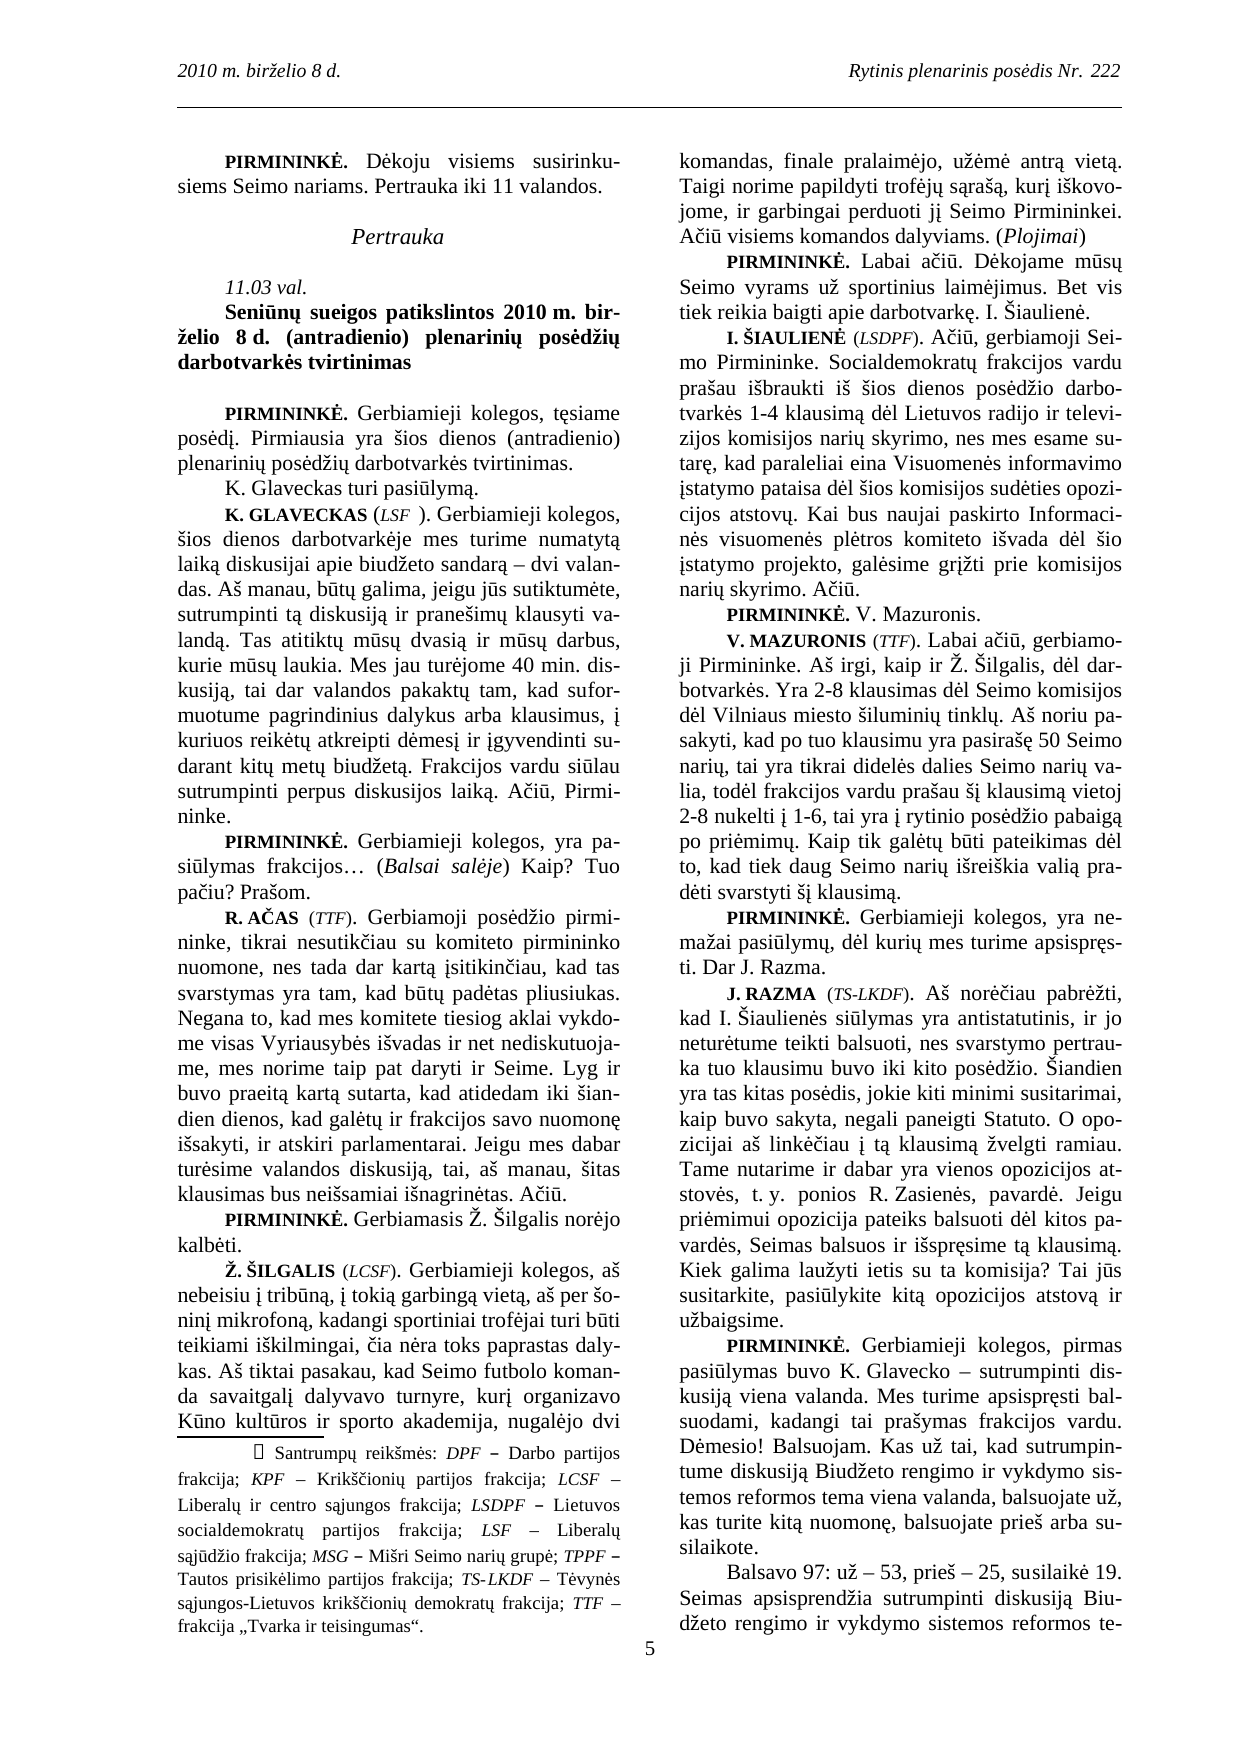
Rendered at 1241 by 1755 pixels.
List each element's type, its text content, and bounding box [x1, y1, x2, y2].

text PIRMININKĖ. Ger­bia­mie­ji ko­le­gos, tę­sia­me po­sė­dį. Pir­miau­sia yra šios die­nos (ant­ra­die­nio) ple­na­ri­nių po­sė­džių dar­bo­tvarkės tvir­ti­ni­mas. [177, 400, 620, 475]
text J. RAZMA (TS-LKDF). Aš no­rė­čiau pa­brėž­ti, kad I. Šiau­lie­nės siū­ly­mas yra an­ti­sta­tu­ti­nis, ir jo ne­tu­rė­tu­me teik­ti bal­suo­ti, nes svars­ty­mo per­trau­ka tuo klau­si­mu bu­vo iki ki­to po­sė­džio. Šian­dien yra tas ki­tas po­sė­dis, jo­kie ki­ti mi­ni­mi su­si­ta­ri­mai, kaip bu­vo sa­ky­ta, ne­ga­li pa­neig­ti Sta­tu­to. O opo­zi­ci­jai aš lin­kė­čiau į tą klau­si­mą žvelg­ti ra­miau. Ta­me nu­ta­ri­me ir da­bar yra vie­nos opo­zi­ci­jos at­sto­vės, t. y. po­nios R. Za­sie­nės, pa­var­dė. Jei­gu pri­ėmi­mui opo­zi­ci­ja pa­teiks bal­suo­ti dėl ki­tos pa­var­dės, Sei­mas bal­suos ir iš­sprę­si­me tą klau­si­mą. Kiek ga­li­ma lau­žy­ti ie­tis su ta ko­mi­si­ja? Tai jūs su­si­tar­ki­te, pa­siū­ly­ki­te ki­tą opo­zi­ci­jos at­sto­vą ir už­baig­si­me. [679, 979, 1122, 1332]
text K. GLAVECKAS (LSF). Ger­bia­mie­ji ko­le­gos, šios die­nos dar­bo­tvarkėje mes tu­ri­me nu­ma­ty­tą lai­ką dis­ku­si­jai apie biu­dže­to san­da­rą – dvi va­lan­das. Aš ma­nau, bū­tų ga­li­ma, jei­gu jūs su­tik­tu­mė­te, su­trum­pin­ti tą dis­ku­si­ją ir pra­ne­ši­mų klau­sy­ti va­lan­dą. Tas ati­tik­tų mū­sų dva­sią ir mū­sų dar­bus, ku­rie mū­sų lau­kia. Mes jau tu­rė­jo­me 40 min. dis­ku­si­ją, tai dar va­lan­dos pa­kak­tų tam, kad su­for­muo­tu­me pa­grin­di­nius da­ly­kus ar­ba klau­si­mus, į ku­riuos rei­kė­tų at­kreip­ti dė­me­sį ir įgy­ven­din­ti su­da­rant ki­tų me­tų biu­dže­tą. Frak­ci­jos var­du siū­lau su­trum­pin­ti per­pus dis­ku­si­jos lai­ką. Ačiū, Pir­mi­nin­ke. [177, 501, 620, 828]
text V. MAZURONIS (TTF). La­bai ačiū, ger­bia­mo­ji Pir­mi­nin­ke. Aš ir­gi, kaip ir Ž. Šil­ga­lis, dėl dar­bo­tvarkės. Yra 2-8 klau­si­mas dėl Sei­mo ko­mi­si­jos dėl Vil­niaus mies­to ši­lu­mi­nių tin­klų. Aš no­riu pa­sa­ky­ti, kad po tuo klau­si­mu yra pa­si­ra­šę 50 Sei­mo na­rių, tai yra tik­rai di­de­lės da­lies Sei­mo na­rių va­lia, to­dėl frak­ci­jos var­du pra­šau šį klau­si­mą vie­toj 2-8 nu­kel­ti į 1-6, tai yra į ry­ti­nio po­sė­džio pa­bai­gą po pri­ėmi­mų. Kaip tik ga­lė­tų bū­ti pa­tei­ki­mas dėl to, kad tiek daug Sei­mo na­rių iš­reiš­kia va­lią pra­dė­ti svars­ty­ti šį klau­si­mą. [679, 627, 1122, 904]
text 11.03 val. [224, 275, 620, 299]
text PIRMININKĖ. Ger­bia­mie­ji ko­le­gos, pir­mas pa­siū­ly­mas bu­vo K. Gla­vec­ko – su­trum­pin­ti dis­ku­si­ją vie­na va­lan­da. Mes tu­ri­me ap­si­spręs­ti bal­suo­da­mi, ka­dan­gi tai pra­šy­mas frak­ci­jos var­du. Dė­me­sio! Bal­suo­jam. Kas už tai, kad su­trum­pin­tu­me dis­ku­si­ją Biu­dže­to ren­gi­mo ir vyk­dy­mo sis­te­mos re­for­mos te­ma vie­na va­lan­da, bal­suo­ja­te už, kas tu­ri­te ki­tą nuo­mo­nę, bal­suo­ja­te prieš ar­ba su­si­lai­ko­te. [679, 1332, 1122, 1559]
text I. ŠIAULIENĖ (LSDPF). Ačiū, ger­bia­mo­ji Sei­mo Pir­mi­nin­ke. So­cial­de­mok­ra­tų frak­ci­jos var­du pra­šau iš­brauk­ti iš šios die­nos po­sė­džio dar­bo­tvarkės 1-4 klau­si­mą dėl Lie­tu­vos ra­di­jo ir te­le­vi­zi­jos ko­mi­si­jos na­rių sky­ri­mo, nes mes esa­me su­ta­rę, kad pa­ra­le­liai ei­na Vi­suo­me­nės in­for­ma­vi­mo įsta­ty­mo pa­tai­sa dėl šios ko­mi­si­jos su­dė­ties opo­zi­ci­jos at­sto­vų. Kai bus nau­jai pa­skir­to In­for­ma­ci­nės vi­suo­me­nės plėt­ros ko­mi­te­to iš­va­da dėl šio įsta­ty­mo pro­jek­to, ga­lė­si­me grįž­ti prie ko­mi­si­jos na­rių sky­ri­mo. Ačiū. [679, 324, 1122, 601]
text PIRMININKĖ. Ger­bia­mie­ji ko­le­gos, yra ne­ma­žai pa­siū­ly­mų, dėl ku­rių mes tu­ri­me ap­si­spręs­ti. Dar J. Raz­ma. [679, 904, 1122, 979]
text PIRMININKĖ. Dė­ko­ju vi­siems su­si­rin­ku­siems Sei­mo na­riams. Per­trau­ka iki 11 va­lan­dos. [177, 148, 620, 198]
text K. Gla­vec­kas tu­ri pa­siū­ly­mą. [177, 475, 620, 501]
text Santrumpų reikšmės: DPF – Darbo partijos frakcija; KPF – Krikščionių partijos frakcija; LCSF – Liberalų ir centro sąjungos frakcija; LSDPF – Lietuvos socialdemokratų partijos frakcija; LSF – Liberalų sąjūdžio frakcija; MSG – Mišri Seimo narių grupė; TPPF – Tautos prisikėlimo partijos frakcija; TS‑LKDF – Tėvynės sąjungos-Lietuvos krikščionių demokratų frakcija; TTF – frakcija „Tvarka ir teisingumas“. [177, 1437, 620, 1636]
text PIRMININKĖ. Ger­bia­mie­ji ko­le­gos, yra pa­siū­ly­mas frak­ci­jos… (Bal­sai sa­lė­je) Kaip? Tuo pa­čiu? Pra­šom. [177, 828, 620, 904]
text PIRMININKĖ. Ger­bia­ma­sis Ž. Šil­ga­lis no­rė­jo kal­bė­ti. [177, 1206, 620, 1257]
text Se­niū­nų su­ei­gos pa­tiks­lin­tos 2010 m. bir­že­lio 8 d. (ant­ra­die­nio) ple­na­ri­nių po­sė­džių dar­­bo­tvarkės tvir­ti­ni­mas [177, 299, 620, 374]
text Bal­sa­vo 97: už – 53, prieš – 25, su­si­lai­kė 19. Sei­mas ap­si­spren­džia su­trum­pin­ti dis­ku­si­ją Biu­dže­to ren­gi­mo ir vyk­dy­mo sis­te­mos re­for­mos te­ [679, 1559, 1122, 1635]
text Ž. ŠILGALIS (LCSF). Ger­bia­mie­ji ko­le­gos, aš ne­be­isiu į tri­bū­ną, į to­kią gar­bin­gą vie­tą, aš per šo­ni­nį mik­ro­fo­ną, ka­dan­gi spor­ti­niai tro­fė­jai tu­ri bū­ti tei­kia­mi iš­kil­min­gai, čia nė­ra toks pa­pras­tas da­ly­kas. Aš tik­tai pa­sa­kau, kad Sei­mo fut­bo­lo ko­man­da sa­vait­ga­lį da­ly­va­vo tur­ny­re, ku­rį or­ga­ni­za­vo Kū­no kul­tū­ros ir spor­to aka­de­mi­ja, nu­ga­lė­jo dvi [177, 1257, 620, 1433]
text Per­trau­ka [177, 223, 620, 250]
text PIRMININKĖ. La­bai ačiū. Dė­ko­ja­me mū­sų Sei­mo vy­rams už spor­ti­nius lai­mė­ji­mus. Bet vis tiek rei­kia baig­ti apie dar­bo­tvarkę. I. Šiau­lie­nė. [679, 248, 1122, 324]
text R. AČAS (TTF). Ger­bia­mo­ji po­sė­džio pir­mi­nin­ke, tik­rai ne­su­tik­čiau su ko­mi­te­to pir­mi­nin­ko nuo­mo­ne, nes ta­da dar kar­tą įsi­ti­kin­čiau, kad tas svars­ty­mas yra tam, kad bū­tų pa­dė­tas pliu­siu­kas. Ne­ga­na to, kad mes ko­mi­te­te tie­siog ak­lai vyk­do­me vi­sas Vy­riau­sy­bės iš­va­das ir net ne­dis­ku­tuo­ja­me, mes no­ri­me taip pat da­ry­ti ir Sei­me. Lyg ir bu­vo pra­ei­tą kar­tą su­tar­ta, kad ati­de­dam iki šian­dien die­nos, kad ga­lė­tų ir frak­ci­jos sa­vo nuo­mo­nę iš­sa­ky­ti, ir at­ski­ri par­la­men­ta­rai. Jei­gu mes da­bar tu­rė­si­me va­lan­dos dis­ku­si­ją, tai, aš ma­nau, ši­tas klau­si­mas bus ne­iš­sa­miai iš­nag­ri­nė­tas. Ačiū. [177, 904, 620, 1206]
text ko­man­das, fi­na­le pra­lai­mė­jo, už­ėmė an­trą vie­tą. Tai­gi no­ri­me pa­pil­dy­ti tro­fė­jų są­ra­šą, ku­rį iš­ko­vo­jo­me, ir gar­bin­gai per­duo­ti jį Sei­mo Pir­mi­nin­kei. Ačiū vi­siems ko­man­dos da­ly­viams. (Plo­ji­mai) [679, 148, 1122, 248]
text PIRMININKĖ. V. Ma­zu­ro­nis. [679, 601, 1122, 627]
